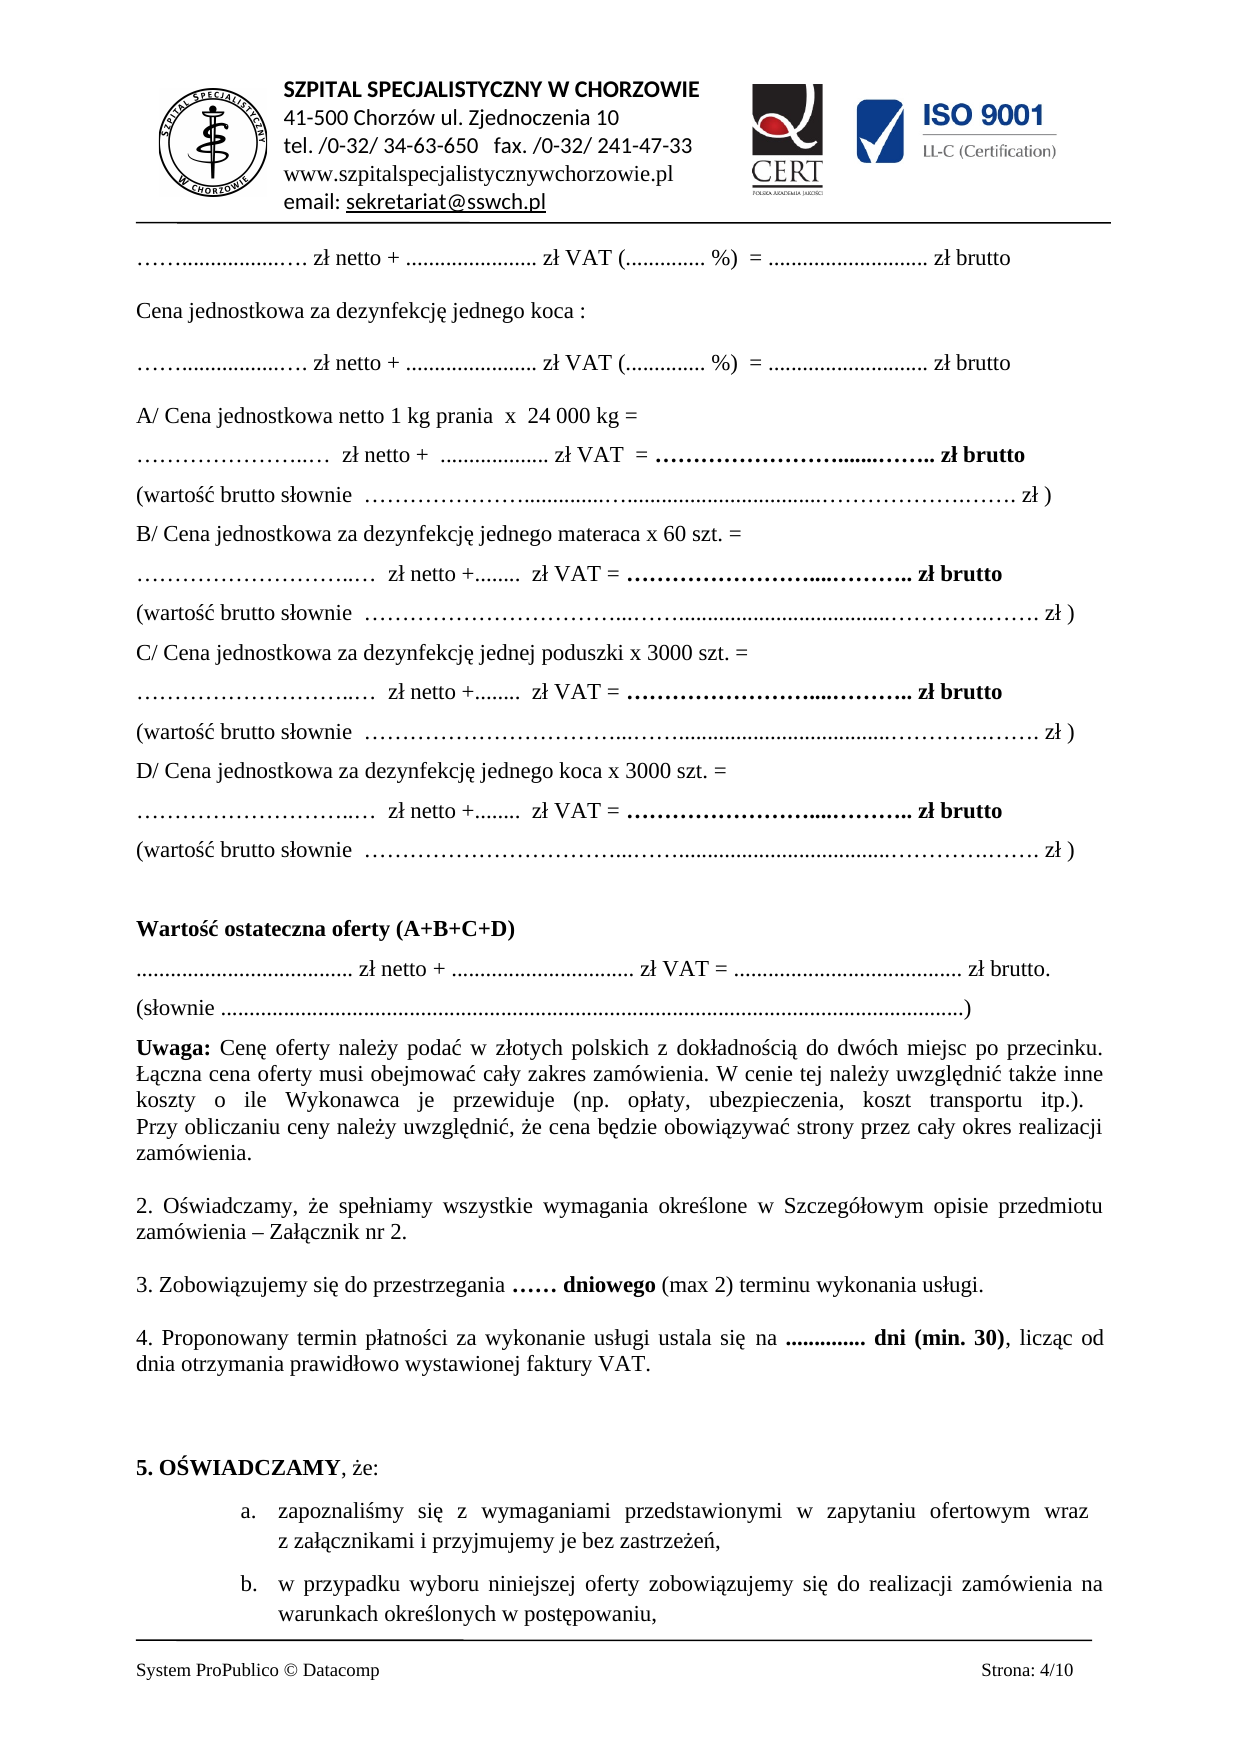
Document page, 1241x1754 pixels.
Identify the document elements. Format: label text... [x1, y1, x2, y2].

list zapoznaliśmy się z wymaganiami przedstawionymi w zapytaniu ofertowym wraz z załącznikami i przyjmujemy je bez zastrzeżeń, [240, 1497, 1104, 1553]
text …….................…. zł netto + ....................... zł VAT (.............. %) = ............................ zł brutto [136, 349, 1104, 376]
text 2. Oświadczamy, że spełniamy wszystkie wymagania określone w Szczegółowym opisie przedmiotu zamówienia – Załącznik nr 2. [136, 1192, 1104, 1244]
text …………………..… zł netto + ................... zł VAT = …………………….......…….. zł brutto [136, 442, 1104, 468]
text (słownie ..................................................................................................................................) [136, 994, 1104, 1021]
list w przypadku wyboru niniejszej oferty zobowiązujemy się do realizacji zamówienia na warunkach określonych w postępowaniu, [240, 1570, 1104, 1626]
text ...................................... zł netto + ................................ zł VAT = ........................................ zł brutto. [136, 955, 1104, 981]
text B/ Cena jednostkowa za dezynfekcję jednego materaca x 60 szt. = [136, 521, 1104, 547]
text Cena jednostkowa za dezynfekcję jednego koca : [136, 297, 1104, 323]
text (wartość brutto słownie ……………………………...…….....................................………….……. zł ) [136, 718, 1104, 744]
text 4. Proponowany termin płatności za wykonanie usługi ustala się na .............. dni (min. 30), licząc od dnia otrzymania prawidłowo wystawionej faktury VAT. [136, 1324, 1104, 1376]
text ………………………..… zł netto +........ zł VAT = ……………………....……….. zł brutto [136, 560, 1104, 586]
text 5. OŚWIADCZAMY, że: [136, 1454, 1104, 1480]
text 3. Zobowiązujemy się do przestrzegania …… dniowego (max 2) terminu wykonania usługi. [136, 1271, 1104, 1297]
text ………………………..… zł netto +........ zł VAT = ……………………....……….. zł brutto [136, 797, 1104, 823]
text A/ Cena jednostkowa netto 1 kg prania x 24 000 kg = [136, 402, 1104, 428]
list Uwaga: Cenę oferty należy podać w złotych polskich z dokładnością do dwóch miejsc po przecinku. Łączna cena oferty musi obejmować cały zakres zamówienia. W cenie tej należy uwzględnić także inne koszty o ile Wykonawca je przewiduje (np. opłaty, ubezpieczenia, koszt transportu itp.). Przy obliczaniu ceny należy uwzględnić, że cena będzie obowiązywać strony przez cały okres realizacji zamówienia. [136, 1034, 1104, 1166]
text Wartość ostateczna oferty (A+B+C+D) [136, 915, 1104, 942]
text …….................…. zł netto + ....................... zł VAT (.............. %) = ............................ zł brutto [136, 244, 1104, 270]
text (wartość brutto słownie ……………………………...…….....................................………….……. zł ) [136, 836, 1104, 863]
text (wartość brutto słownie …………………..............…..................................……………….……. zł ) [136, 481, 1104, 507]
text ………………………..… zł netto +........ zł VAT = ……………………....……….. zł brutto [136, 678, 1104, 705]
text (wartość brutto słownie ……………………………...…….....................................………….……. zł ) [136, 599, 1104, 626]
text C/ Cena jednostkowa za dezynfekcję jednej poduszki x 3000 szt. = [136, 639, 1104, 665]
text D/ Cena jednostkowa za dezynfekcję jednego koca x 3000 szt. = [136, 757, 1104, 784]
